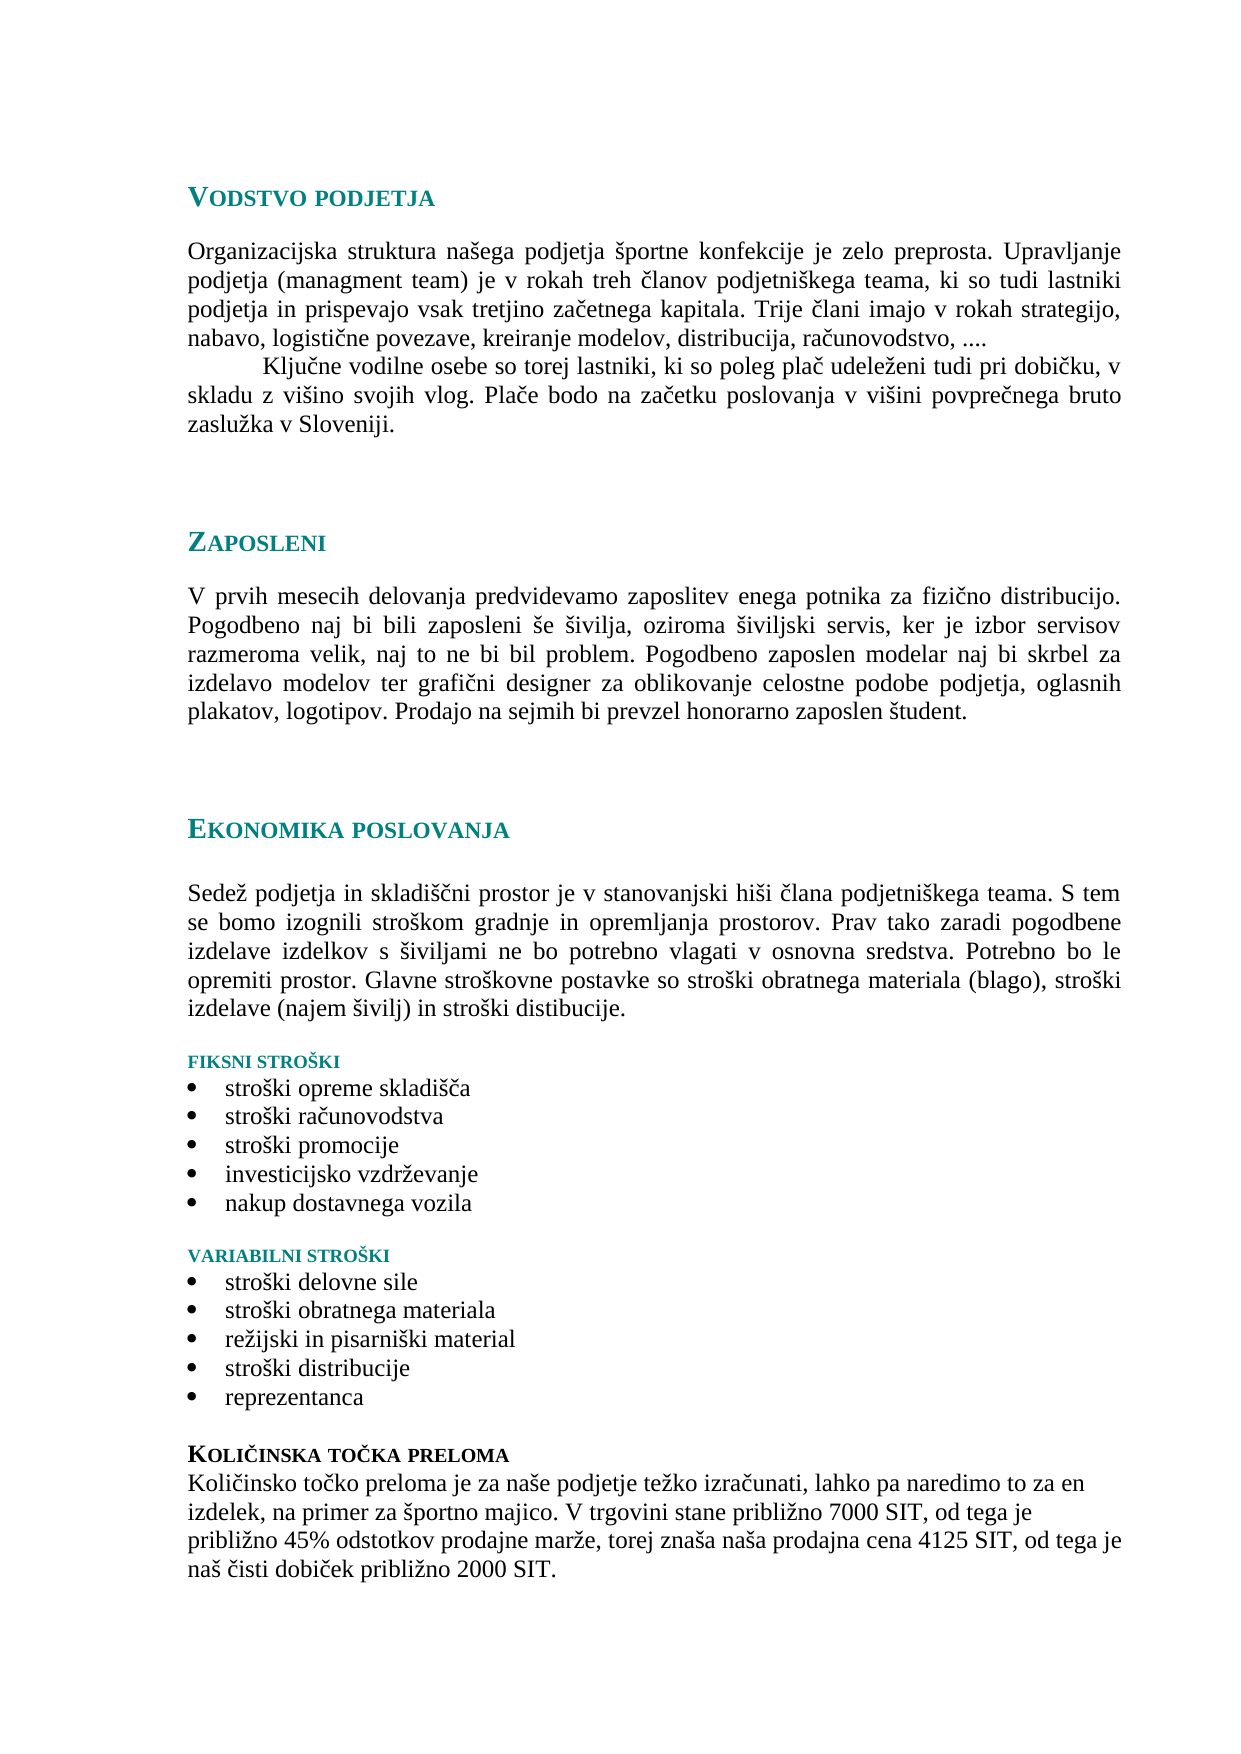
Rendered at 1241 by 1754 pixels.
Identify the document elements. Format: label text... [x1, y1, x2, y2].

list investicijsko vzdrževanje [187, 1159, 1122, 1188]
list stroški obratnega materiala [187, 1295, 1122, 1324]
subtitle FIKSNI STROŠKI [187, 1051, 1122, 1073]
text Količinsko točko preloma je za naše podjetje težko izračunati, lahko pa naredimo to za en izdelek, na primer za športno majico. V trgovini stane približno 7000 SIT, od tega je približno 45% odstotkov prodajne marže, torej znaša naša prodajna cena 4125 SIT, od tega je naš čisti dobiček približno 2000 SIT. [187, 1468, 1122, 1583]
list stroški distribucije [187, 1353, 1122, 1382]
text Ključne vodilne osebe so torej lastniki, ki so poleg plač udeleženi tudi pri dobičku, v skladu z višino svojih vlog. Plače bodo na začetku poslovanja v višini povprečnega bruto zaslužka v Sloveniji. [187, 351, 1122, 438]
subtitle VARIABILNI STROŠKI [187, 1245, 1122, 1267]
list stroški promocije [187, 1130, 1122, 1159]
list stroški delovne sile [187, 1267, 1122, 1295]
list reprezentanca [187, 1382, 1122, 1410]
text Organizacijska struktura našega podjetja športne konfekcije je zelo preprosta. Upravljanje podjetja (managment team) je v rokah treh članov podjetniškega teama, ki so tudi lastniki podjetja in prispevajo vsak tretjino začetnega kapitala. Trije člani imajo v rokah strategijo, nabavo, logistične povezave, kreiranje modelov, distribucija, računovodstvo, .... [187, 236, 1122, 351]
list stroški računovodstva [187, 1101, 1122, 1130]
list režijski in pisarniški material [187, 1324, 1122, 1353]
list nakup dostavnega vozila [187, 1188, 1122, 1216]
list stroški opreme skladišča [187, 1073, 1122, 1101]
subtitle Ekonomika poslovanja [187, 811, 1122, 845]
text Sedež podjetja in skladiščni prostor je v stanovanjski hiši člana podjetniškega teama. S tem se bomo izognili stroškom gradnje in opremljanja prostorov. Prav tako zaradi pogodbene izdelave izdelkov s šiviljami ne bo potrebno vlagati v osnovna sredstva. Potrebno bo le opremiti prostor. Glavne stroškovne postavke so stroški obratnega materiala (blago), stroški izdelave (najem šivilj) in stroški distibucije. [187, 878, 1122, 1022]
text V prvih mesecih delovanja predvidevamo zaposlitev enega potnika za fizično distribucijo. Pogodbeno naj bi bili zaposleni še šivilja, oziroma šiviljski servis, ker je izbor servisov razmeroma velik, naj to ne bi bil problem. Pogodbeno zaposlen modelar naj bi skrbel za izdelavo modelov ter grafični designer za oblikovanje celostne podobe podjetja, oglasnih plakatov, logotipov. Prodajo na sejmih bi prevzel honorarno zaposlen študent. [187, 581, 1122, 725]
subtitle Količinska točka preloma [187, 1439, 1122, 1468]
subtitle Vodstvo podjetja [187, 179, 1122, 212]
subtitle Zaposleni [187, 524, 1122, 557]
